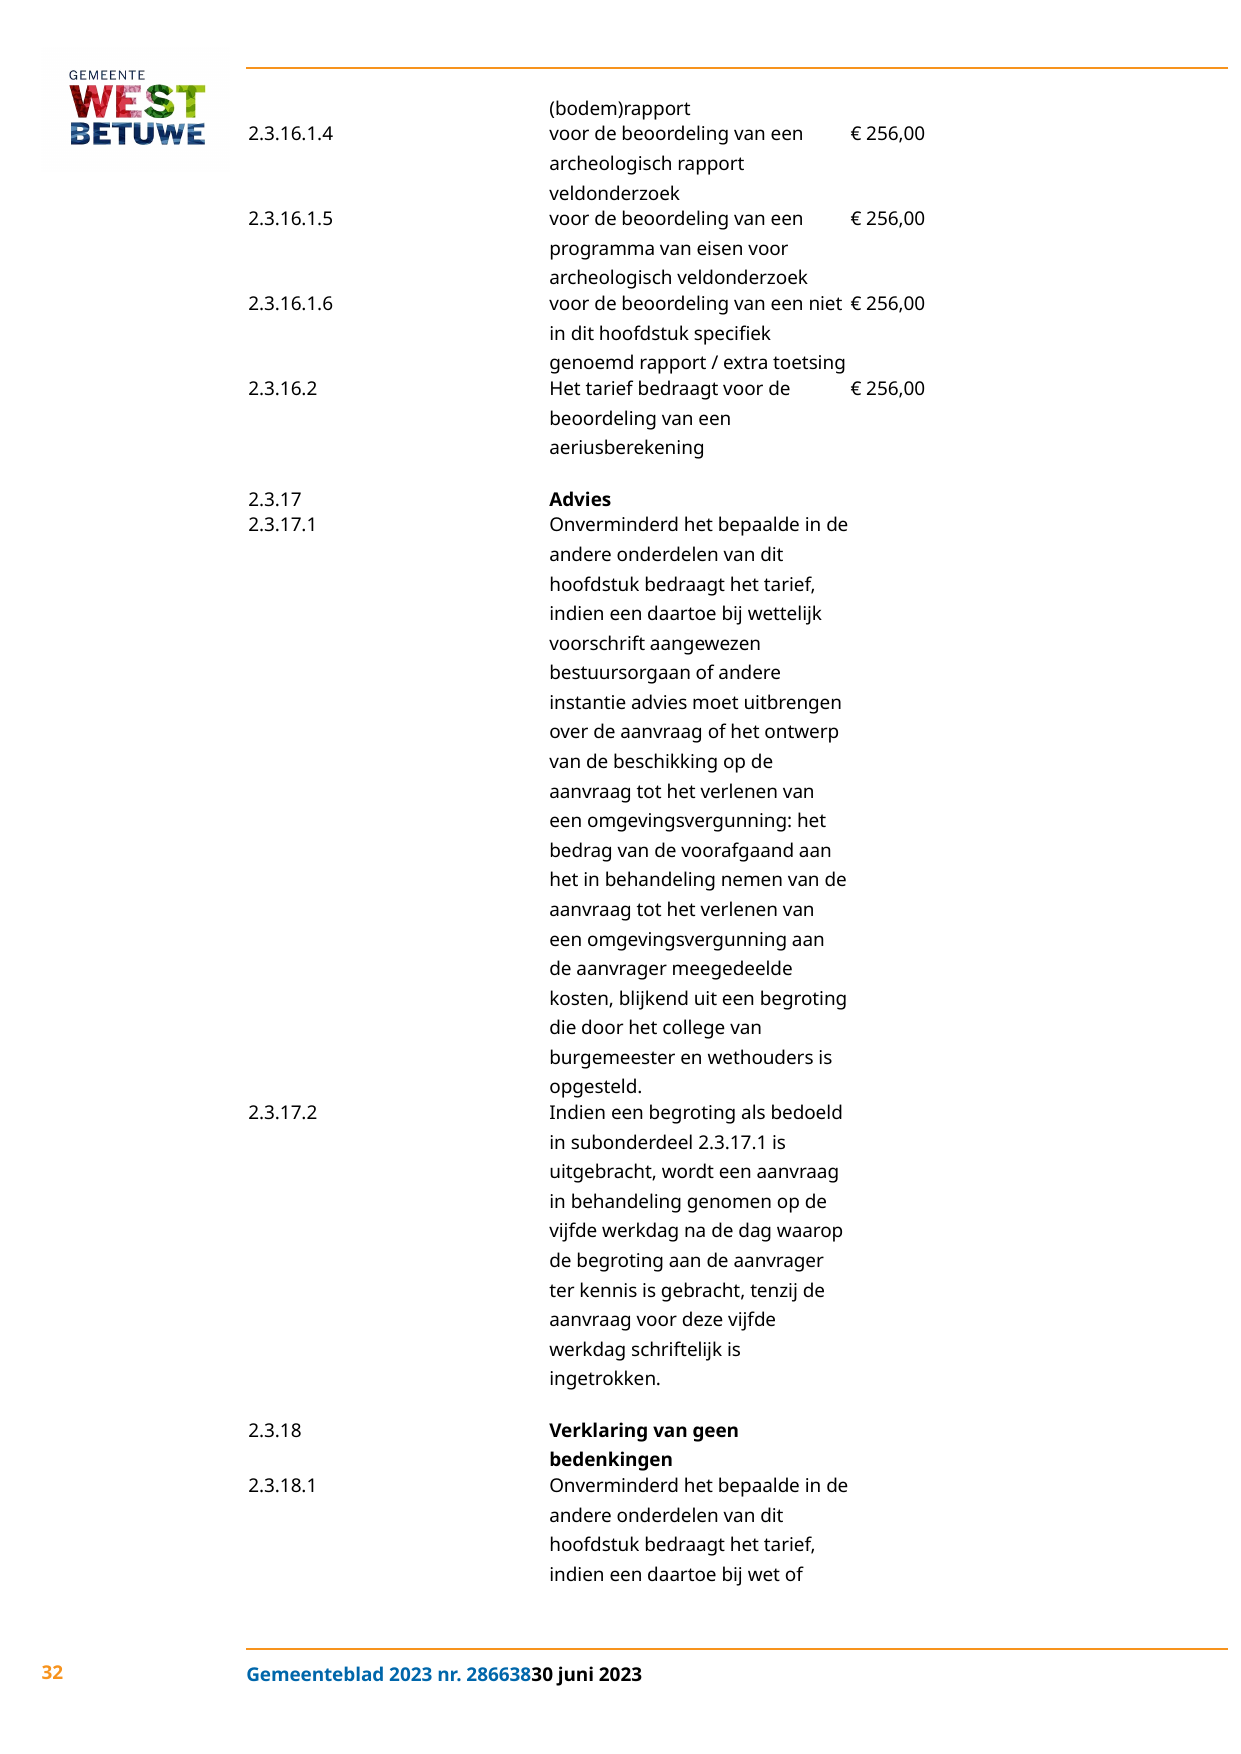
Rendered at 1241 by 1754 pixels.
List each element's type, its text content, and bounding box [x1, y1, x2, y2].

table_cell voor de beoordeling van een archeologisch rapport veldonderzoek [549, 121, 850, 205]
table_cell [850, 512, 1152, 1099]
table_cell [850, 1417, 1152, 1472]
table_cell 2.3.16.1.6 [248, 290, 549, 375]
table_cell 2.3.16.1.5 [248, 205, 549, 290]
table_cell 2.3.17.1 [248, 512, 549, 1099]
table_cell [248, 1391, 549, 1417]
table_cell Advies [549, 486, 850, 512]
table_cell € 256,00 [850, 375, 1152, 460]
table_cell 2.3.16.1.4 [248, 121, 549, 205]
table_cell 2.3.18.1 [248, 1473, 549, 1587]
table_cell Onverminderd het bepaalde in de andere onderdelen van dit hoofdstuk bedraagt het tarief, indien een daartoe bij wettelijk voorschrift aangewezen bestuursorgaan of andere instantie advies moet uitbrengen over de aanvraag of het ontwerp van de beschikking op de aanvraag tot het verlenen van een omgevingsvergunning: het bedrag van de voorafgaand aan het in behandeling nemen van de aanvraag tot het verlenen van een omgevingsvergunning aan de aanvrager meegedeelde kosten, blijkend uit een begroting die door het college van burgemeester en wethouders is opgesteld. [549, 512, 850, 1099]
table_cell Het tarief bedraagt voor de beoordeling van een aeriusberekening [549, 375, 850, 460]
picture [41, 47, 231, 172]
table_cell € 256,00 [850, 121, 1152, 205]
table_cell [850, 1099, 1152, 1391]
table_cell 2.3.16.2 [248, 375, 549, 460]
table_cell [850, 1473, 1152, 1587]
table_cell € 256,00 [850, 290, 1152, 375]
table_cell € 256,00 [850, 205, 1152, 290]
table_cell 2.3.17.2 [248, 1099, 549, 1391]
table_cell [248, 460, 549, 486]
table_cell [549, 1391, 850, 1417]
table_cell 2.3.18 [248, 1417, 549, 1472]
table_cell [549, 460, 850, 486]
table_cell [850, 486, 1152, 512]
table_cell (bodem)rapport [549, 95, 850, 121]
table_cell Verklaring van geen bedenkingen [549, 1417, 850, 1472]
table_cell voor de beoordeling van een programma van eisen voor archeologisch veldonderzoek [549, 205, 850, 290]
table_cell [850, 1391, 1152, 1417]
table_cell [850, 95, 1152, 121]
table_cell Indien een begroting als bedoeld in subonderdeel 2.3.17.1 is uitgebracht, wordt een aanvraag in behandeling genomen op de vijfde werkdag na de dag waarop de begroting aan de aanvrager ter kennis is gebracht, tenzij de aanvraag voor deze vijfde werkdag schriftelijk is ingetrokken. [549, 1099, 850, 1391]
table_cell voor de beoordeling van een niet in dit hoofdstuk specifiek genoemd rapport / extra toetsing [549, 290, 850, 375]
table_cell [850, 460, 1152, 486]
table_cell Onverminderd het bepaalde in de andere onderdelen van dit hoofdstuk bedraagt het tarief, indien een daartoe bij wet of [549, 1473, 850, 1587]
table_cell 2.3.17 [248, 486, 549, 512]
table_cell [248, 95, 549, 121]
